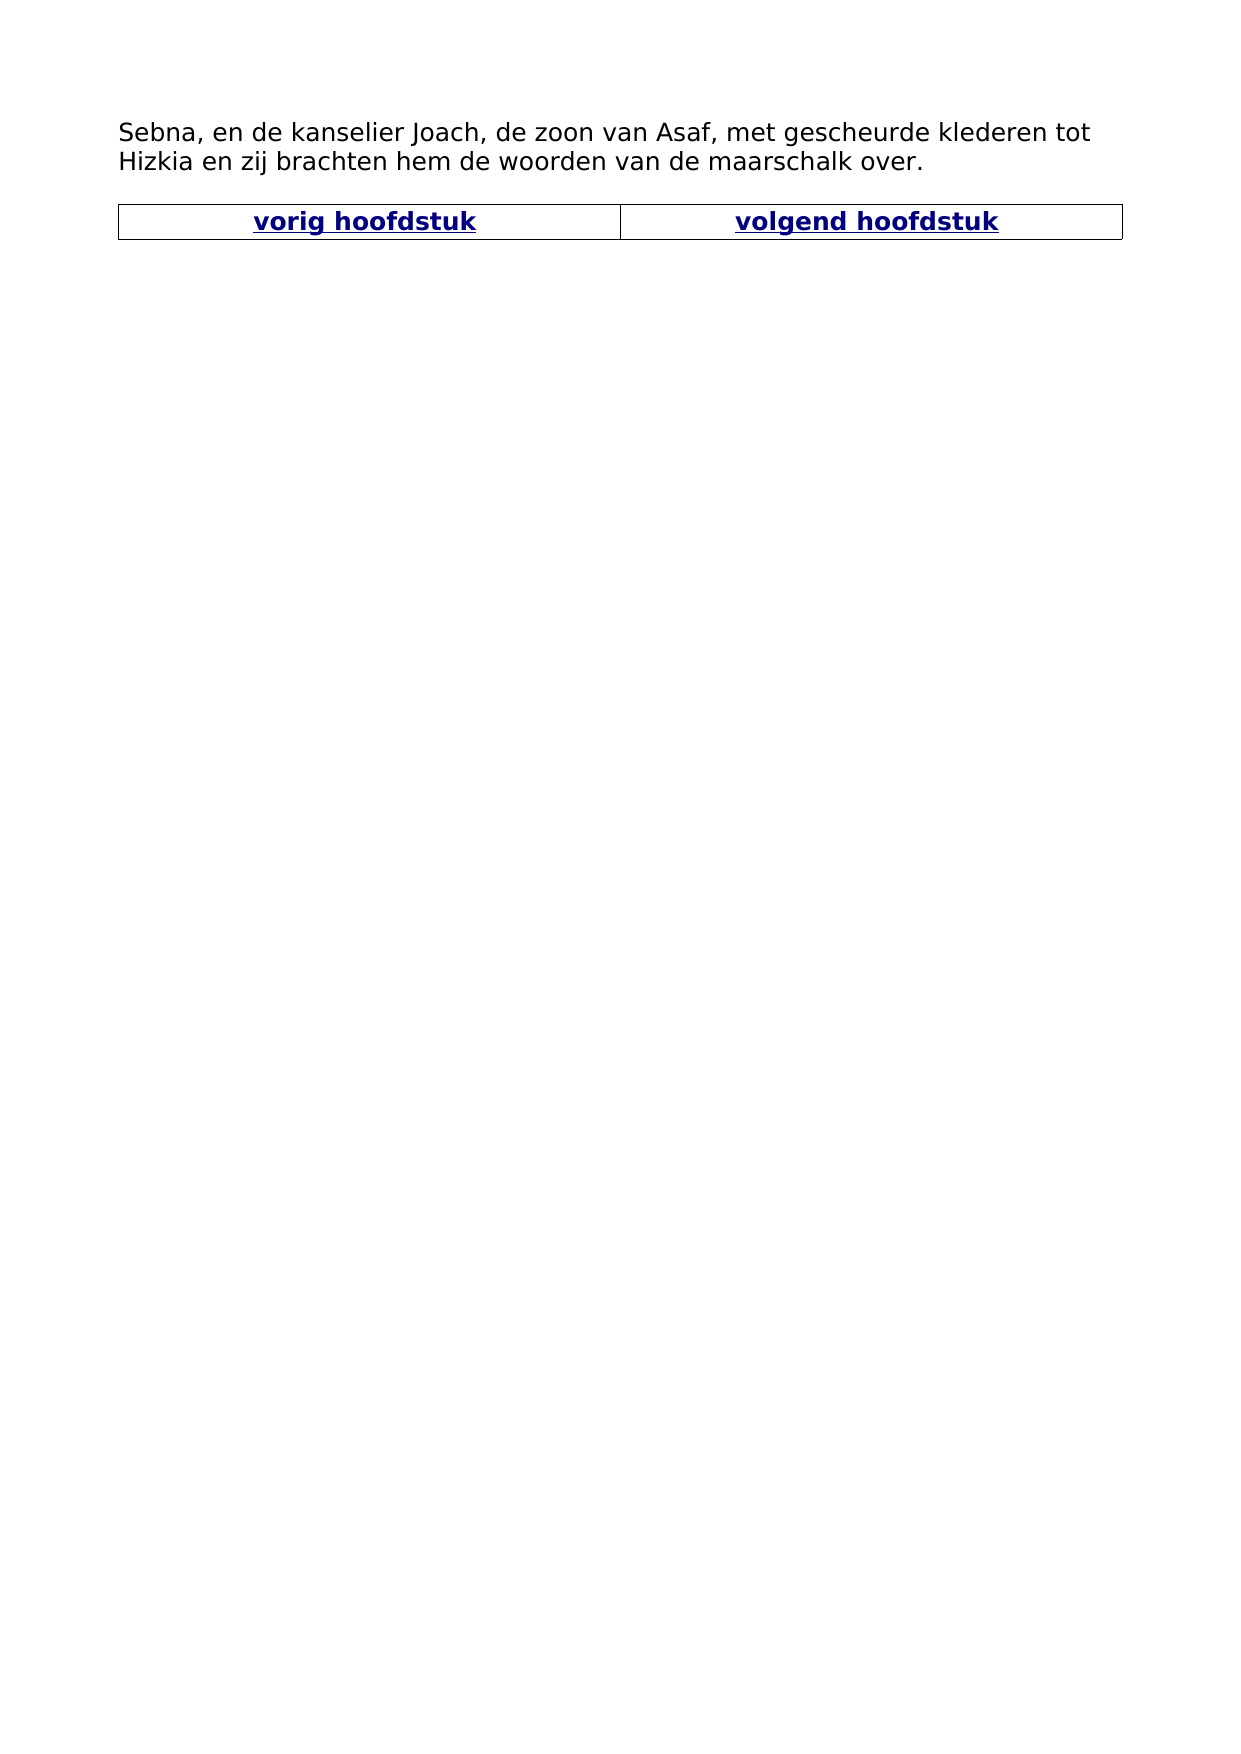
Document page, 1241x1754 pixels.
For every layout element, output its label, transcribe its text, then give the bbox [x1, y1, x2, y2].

text Sebna, en de kanselier Joach, de zoon van Asaf, met gescheurde klederen tot Hizkia en zij brachten hem de woorden van de maarschalk over. [118, 118, 1122, 176]
table_header volgend hoofdstuk [621, 205, 1122, 239]
table_header vorig hoofdstuk [119, 205, 620, 239]
